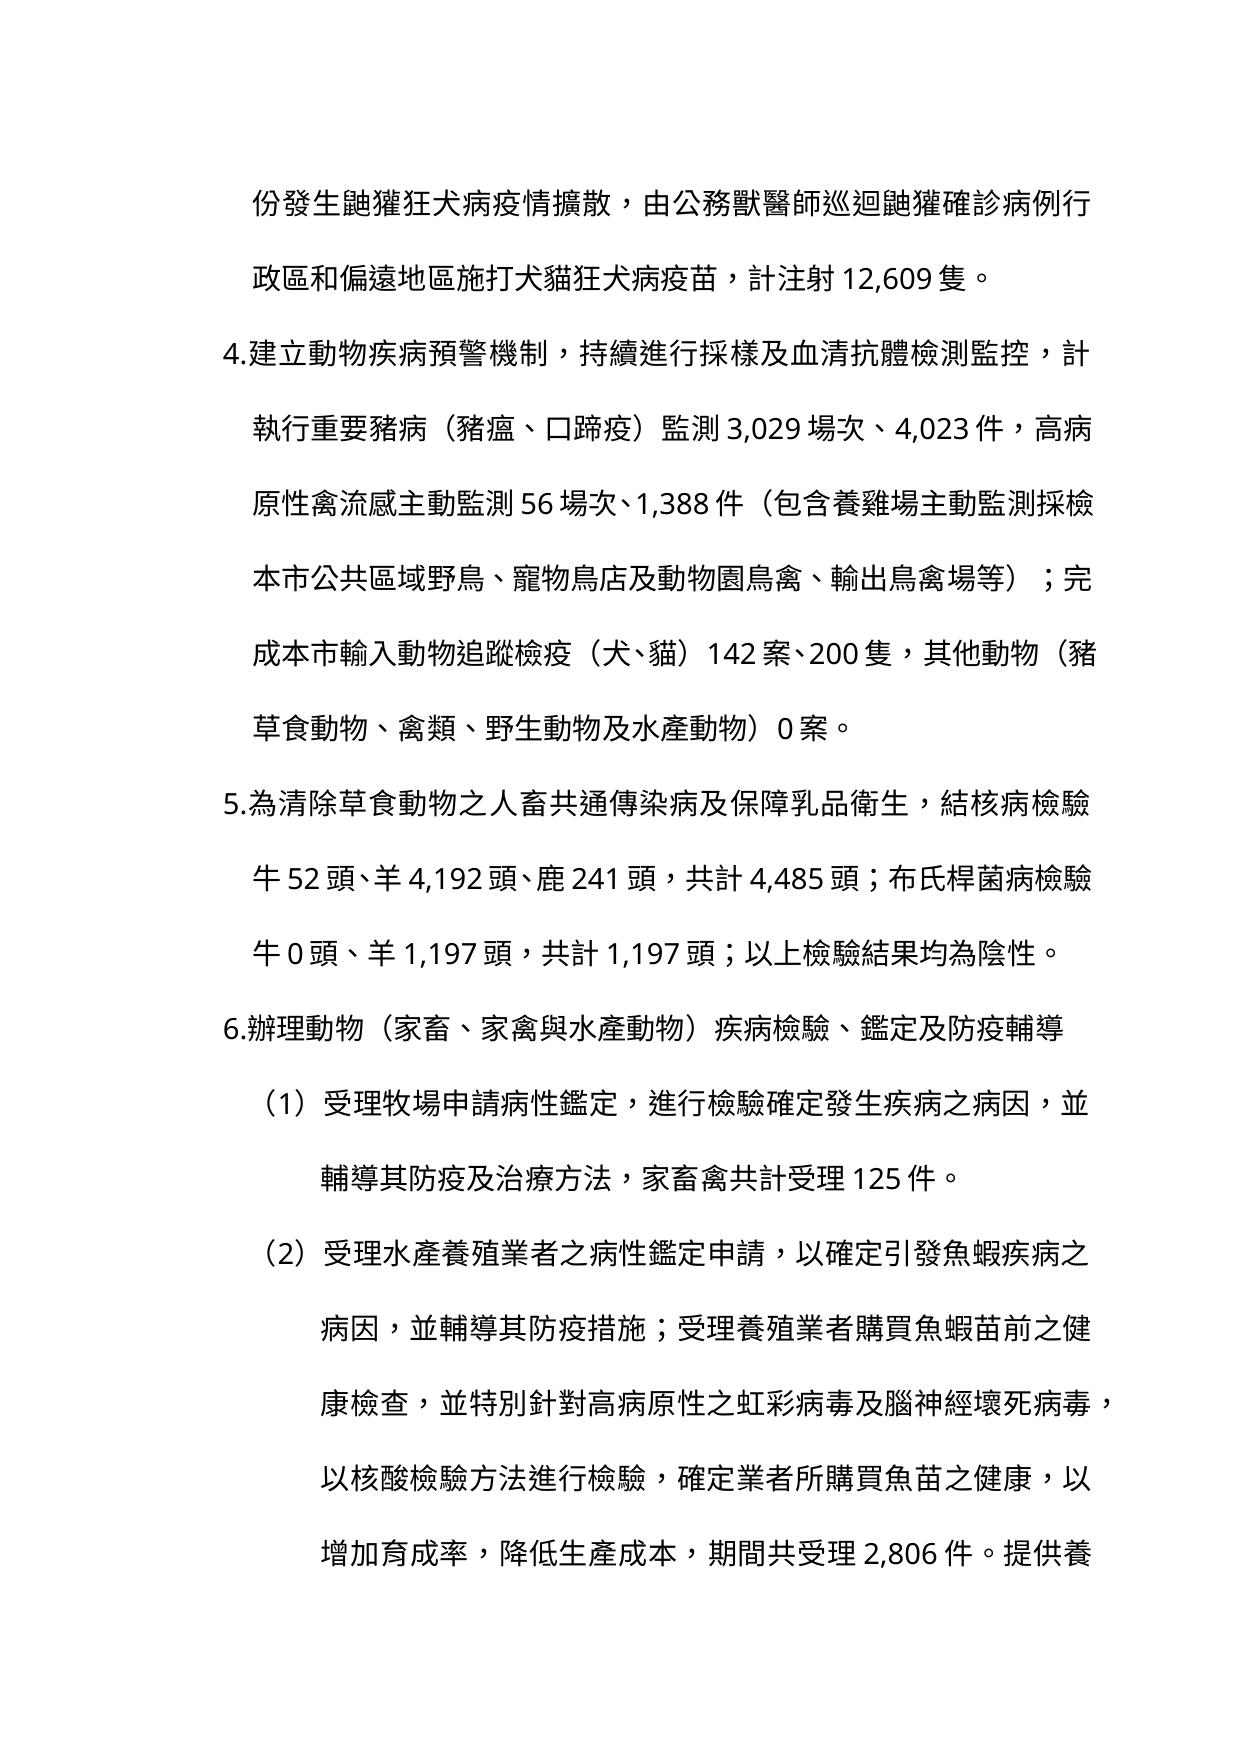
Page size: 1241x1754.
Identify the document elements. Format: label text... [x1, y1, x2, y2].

text 份發生鼬獾狂犬病疫情擴散，由公務獸醫師巡迴鼬獾確診病例行政區和偏遠地區施打犬貓狂犬病疫苗，計注射12,609隻。 [223, 164, 1092, 314]
text （1）受理牧場申請病性鑑定，進行檢驗確定發生疾病之病因，並輔導其防疫及治療方法，家畜禽共計受理125件。 [248, 1064, 1092, 1214]
text 4.建立動物疾病預警機制，持續進行採樣及血清抗體檢測監控，計執行重要豬病（豬瘟、口蹄疫）監測3,029場次、4,023件，高病原性禽流感主動監測56場次、1,388件（包含養雞場主動監測採檢、本市公共區域野鳥、寵物鳥店及動物園鳥禽、輸出鳥禽場等）；完成本市輸入動物追蹤檢疫（犬、貓）142案、200隻，其他動物（豬、草食動物、禽類、野生動物及水產動物）0案。 [223, 314, 1092, 764]
text 5.為清除草食動物之人畜共通傳染病及保障乳品衛生，結核病檢驗牛52頭、羊4,192頭、鹿241頭，共計4,485頭；布氏桿菌病檢驗牛0頭、羊1,197頭，共計1,197頭；以上檢驗結果均為陰性。 [223, 764, 1092, 989]
text （2）受理水產養殖業者之病性鑑定申請，以確定引發魚蝦疾病之病因，並輔導其防疫措施；受理養殖業者購買魚蝦苗前之健康檢查，並特別針對高病原性之虹彩病毒及腦神經壞死病毒，以核酸檢驗方法進行檢驗，確定業者所購買魚苗之健康，以增加育成率，降低生產成本，期間共受理2,806件。提供養殖魚塭水質檢測服務，據以維護良好之養殖環境，增加魚隻抵抗力，計檢測17,820項次，配製簡易快速水質測定組供養殖業者使用共326組。上述病性鑑定之結果並經由電腦網路疫情系統傳輸至農委會，提供中央蒐集彙整地方疫情擬定全面防疫措施之依據。 [248, 1214, 1092, 1589]
text 6.辦理動物（家畜、家禽與水產動物）疾病檢驗、鑑定及防疫輔導 [223, 989, 1092, 1064]
